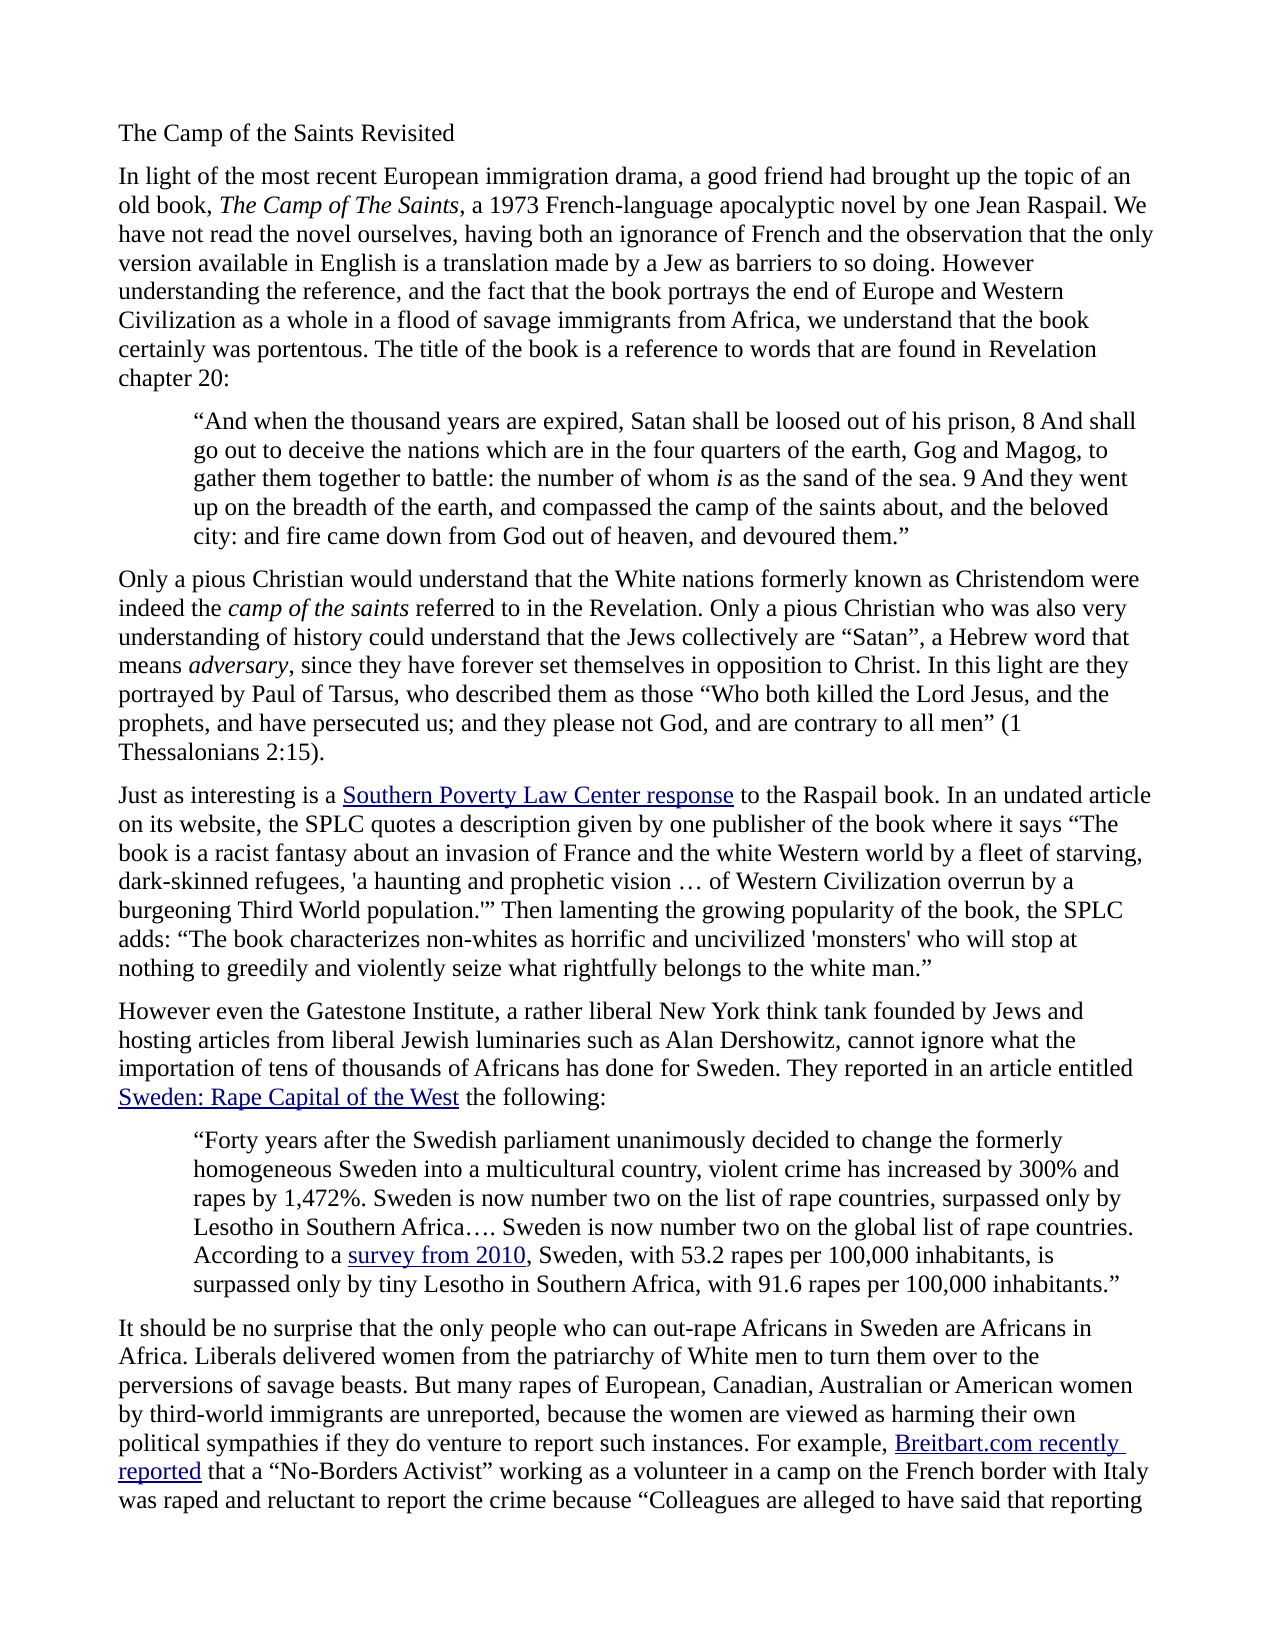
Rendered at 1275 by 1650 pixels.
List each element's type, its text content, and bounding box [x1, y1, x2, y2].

text Only a pious Christian would understand that the White nations formerly known as Christendom were indeed the camp of the saints referred to in the Revelation. Only a pious Christian who was also very understanding of history could understand that the Jews collectively are “Satan”, a Hebrew word that means adversary, since they have forever set themselves in opposition to Christ. In this light are they portrayed by Paul of Tarsus, who described them as those “Who both killed the Lord Jesus, and the prophets, and have persecuted us; and they please not God, and are contrary to all men” (1 Thessalonians 2:15). [118, 564, 1157, 766]
text “And when the thousand years are expired, Satan shall be loosed out of his prison, 8 And shall go out to deceive the nations which are in the four quarters of the earth, Gog and Magog, to gather them together to battle: the number of whom is as the sand of the sea. 9 And they went up on the breadth of the earth, and compassed the camp of the saints about, and the beloved city: and fire came down from God out of heaven, and devoured them.” [193, 406, 1157, 550]
text “Forty years after the Swedish parliament unanimously decided to change the formerly homogeneous Sweden into a multicultural country, violent crime has increased by 300% and rapes by 1,472%. Sweden is now number two on the list of rape countries, surpassed only by Lesotho in Southern Africa…. Sweden is now number two on the global list of rape countries. According to a survey from 2010, Sweden, with 53.2 rapes per 100,000 inhabitants, is surpassed only by tiny Lesotho in Southern Africa, with 91.6 rapes per 100,000 inhabitants.” [193, 1126, 1157, 1298]
text However even the Gatestone Institute, a rather liberal New York think tank founded by Jews and hosting articles from liberal Jewish luminaries such as Alan Dershowitz, cannot ignore what the importation of tens of thousands of Africans has done for Sweden. They reported in an article entitled Sweden: Rape Capital of the West the following: [118, 996, 1157, 1111]
text In light of the most recent European immigration drama, a good friend had brought up the topic of an old book, The Camp of The Saints, a 1973 French-language apocalyptic novel by one Jean Raspail. We have not read the novel ourselves, having both an ignorance of French and the observation that the only version available in English is a translation made by a Jew as barriers to so doing. However understanding the reference, and the fact that the book portrays the end of Europe and Western Civilization as a whole in a flood of savage immigrants from Africa, we understand that the book certainly was portentous. The title of the book is a reference to words that are found in Revelation chapter 20: [118, 161, 1157, 391]
text Just as interesting is a Southern Poverty Law Center response to the Raspail book. In an undated article on its website, the SPLC quotes a description given by one publisher of the book where it says “The book is a racist fantasy about an invasion of France and the white Western world by a fleet of starving, dark-skinned refugees, 'a haunting and prophetic vision … of Western Civilization overrun by a burgeoning Third World population.'” Then lamenting the growing popularity of the book, the SPLC adds: “The book characterizes non-whites as horrific and uncivilized 'monsters' who will stop at nothing to greedily and violently seize what rightfully belongs to the white man.” [118, 780, 1157, 981]
text The Camp of the Saints Revisited [118, 118, 1157, 147]
text It should be no surprise that the only people who can out-rape Africans in Sweden are Africans in Africa. Liberals delivered women from the patriarchy of White men to turn them over to the perversions of savage beasts. But many rapes of European, Canadian, Australian or American women by third-world immigrants are unreported, because the women are viewed as harming their own political sympathies if they do venture to report such instances. For example, Breitbart.com recently reported that a “No-Borders Activist” working as a volunteer in a camp on the French border with Italy was raped and reluctant to report the crime because “Colleagues are alleged to have said that reporting [118, 1313, 1157, 1514]
